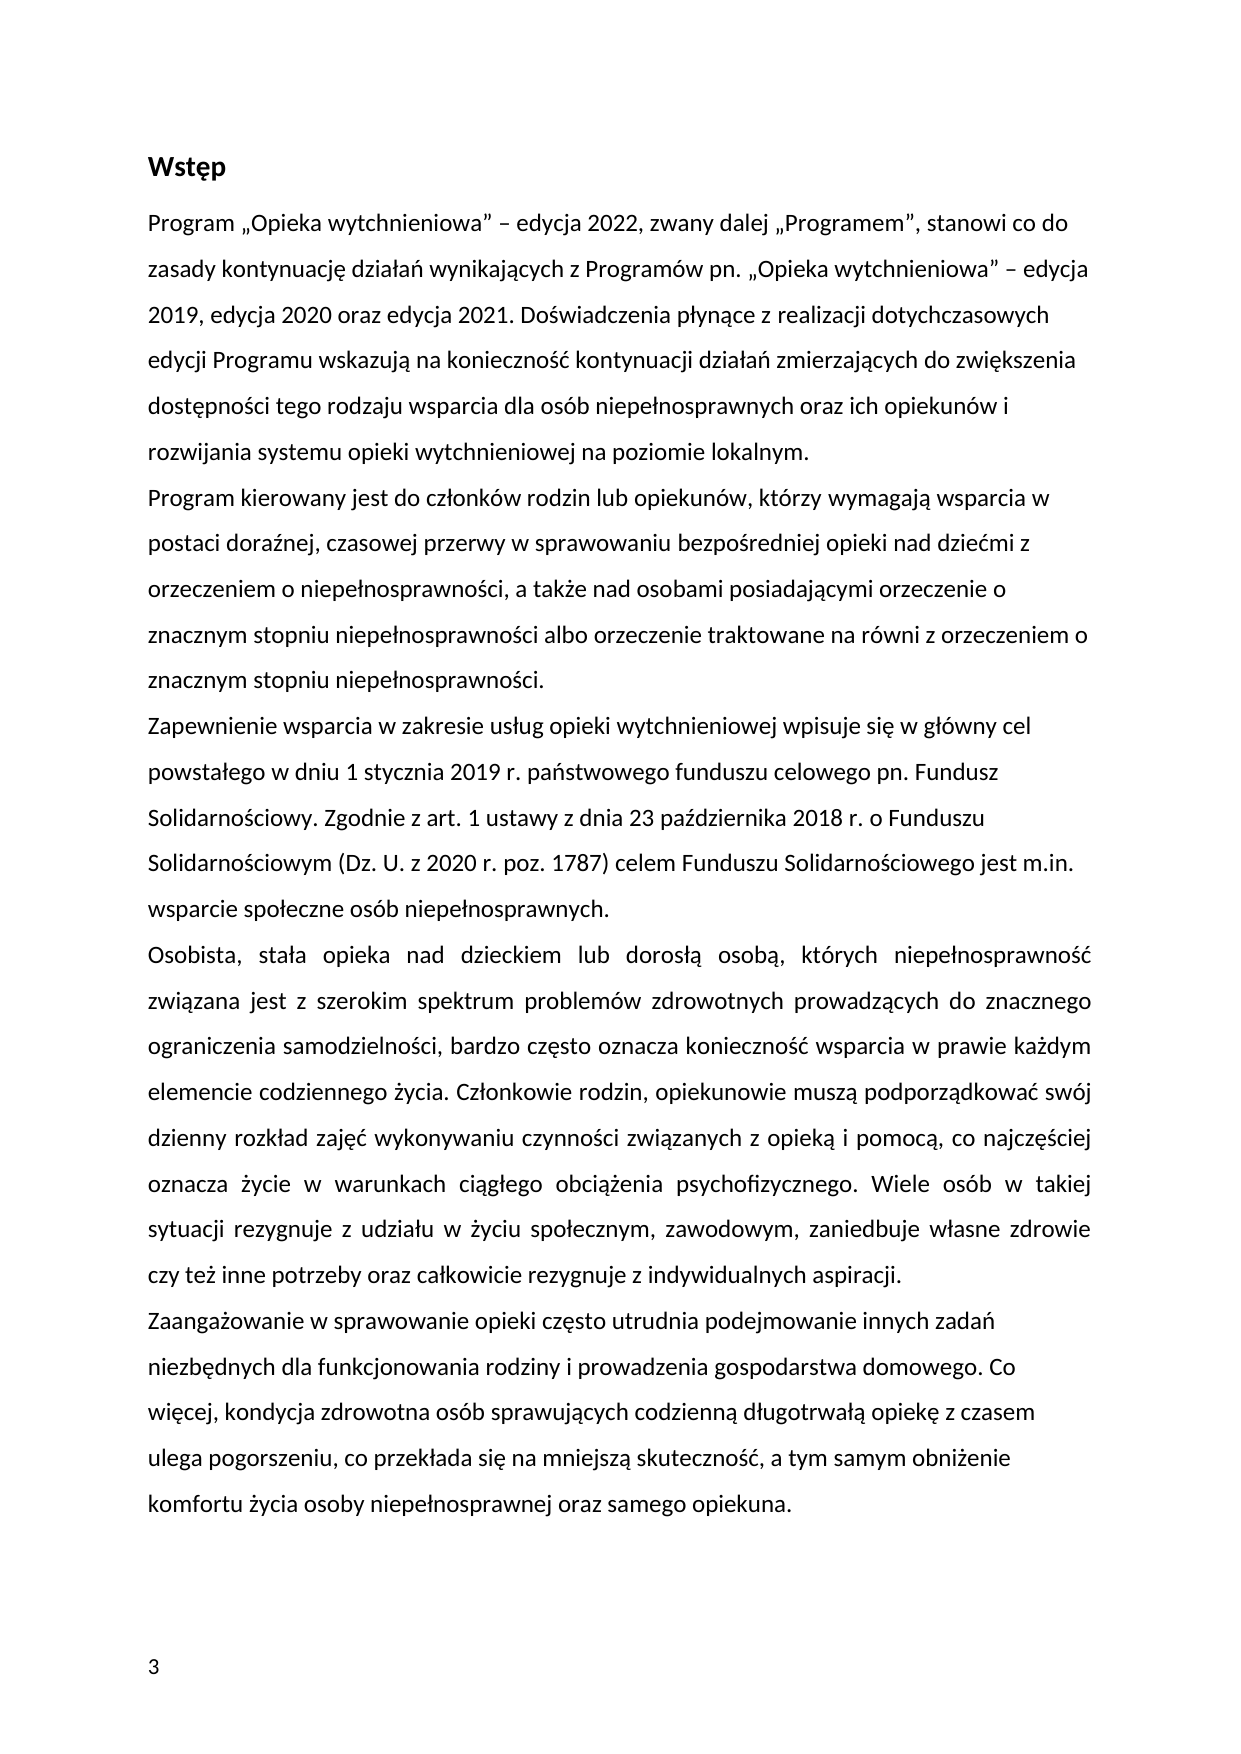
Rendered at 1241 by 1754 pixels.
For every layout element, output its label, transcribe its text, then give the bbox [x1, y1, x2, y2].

text Zapewnienie wsparcia w zakresie usług opieki wytchnieniowej wpisuje się w główny cel powstałego w dniu 1 stycznia 2019 r. państwowego funduszu celowego pn. Fundusz Solidarnościowy. Zgodnie z art. 1 ustawy z dnia 23 października 2018 r. o Funduszu Solidarnościowym (Dz. U. z 2020 r. poz. 1787) celem Funduszu Solidarnościowego jest m.in. wsparcie społeczne osób niepełnosprawnych. [148, 710, 1092, 924]
text Zaangażowanie w sprawowanie opieki często utrudnia podejmowanie innych zadań niezbędnych dla funkcjonowania rodziny i prowadzenia gospodarstwa domowego. Co więcej, kondycja zdrowotna osób sprawujących codzienną długotrwałą opiekę z czasem ulega pogorszeniu, co przekłada się na mniejszą skuteczność, a tym samym obniżenie komfortu życia osoby niepełnosprawnej oraz samego opiekuna. [148, 1305, 1092, 1518]
subtitle Wstęp [148, 148, 1092, 183]
text Program „Opieka wytchnieniowa” – edycja 2022, zwany dalej „Programem”, stanowi co do zasady kontynuację działań wynikających z Programów pn. „Opieka wytchnieniowa” – edycja 2019, edycja 2020 oraz edycja 2021. Doświadczenia płynące z realizacji dotychczasowych edycji Programu wskazują na konieczność kontynuacji działań zmierzających do zwiększenia dostępności tego rodzaju wsparcia dla osób niepełnosprawnych oraz ich opiekunów i rozwijania systemu opieki wytchnieniowej na poziomie lokalnym. [148, 207, 1092, 467]
text Osobista, stała opieka nad dzieckiem lub dorosłą osobą, których niepełnosprawność związana jest z szerokim spektrum problemów zdrowotnych prowadzących do znacznego ograniczenia samodzielności, bardzo często oznacza konieczność wsparcia w prawie każdym elemencie codziennego życia. Członkowie rodzin, opiekunowie muszą podporządkować swój dzienny rozkład zajęć wykonywaniu czynności związanych z opieką i pomocą, co najczęściej oznacza życie w warunkach ciągłego obciążenia psychofizycznego. Wiele osób w takiej sytuacji rezygnuje z udziału w życiu społecznym, zawodowym, zaniedbuje własne zdrowie czy też inne potrzeby oraz całkowicie rezygnuje z indywidualnych aspiracji. [148, 939, 1092, 1290]
text Program kierowany jest do członków rodzin lub opiekunów, którzy wymagają wsparcia w postaci doraźnej, czasowej przerwy w sprawowaniu bezpośredniej opieki nad dziećmi z orzeczeniem o niepełnosprawności, a także nad osobami posiadającymi orzeczenie o znacznym stopniu niepełnosprawności albo orzeczenie traktowane na równi z orzeczeniem o znacznym stopniu niepełnosprawności. [148, 482, 1092, 695]
